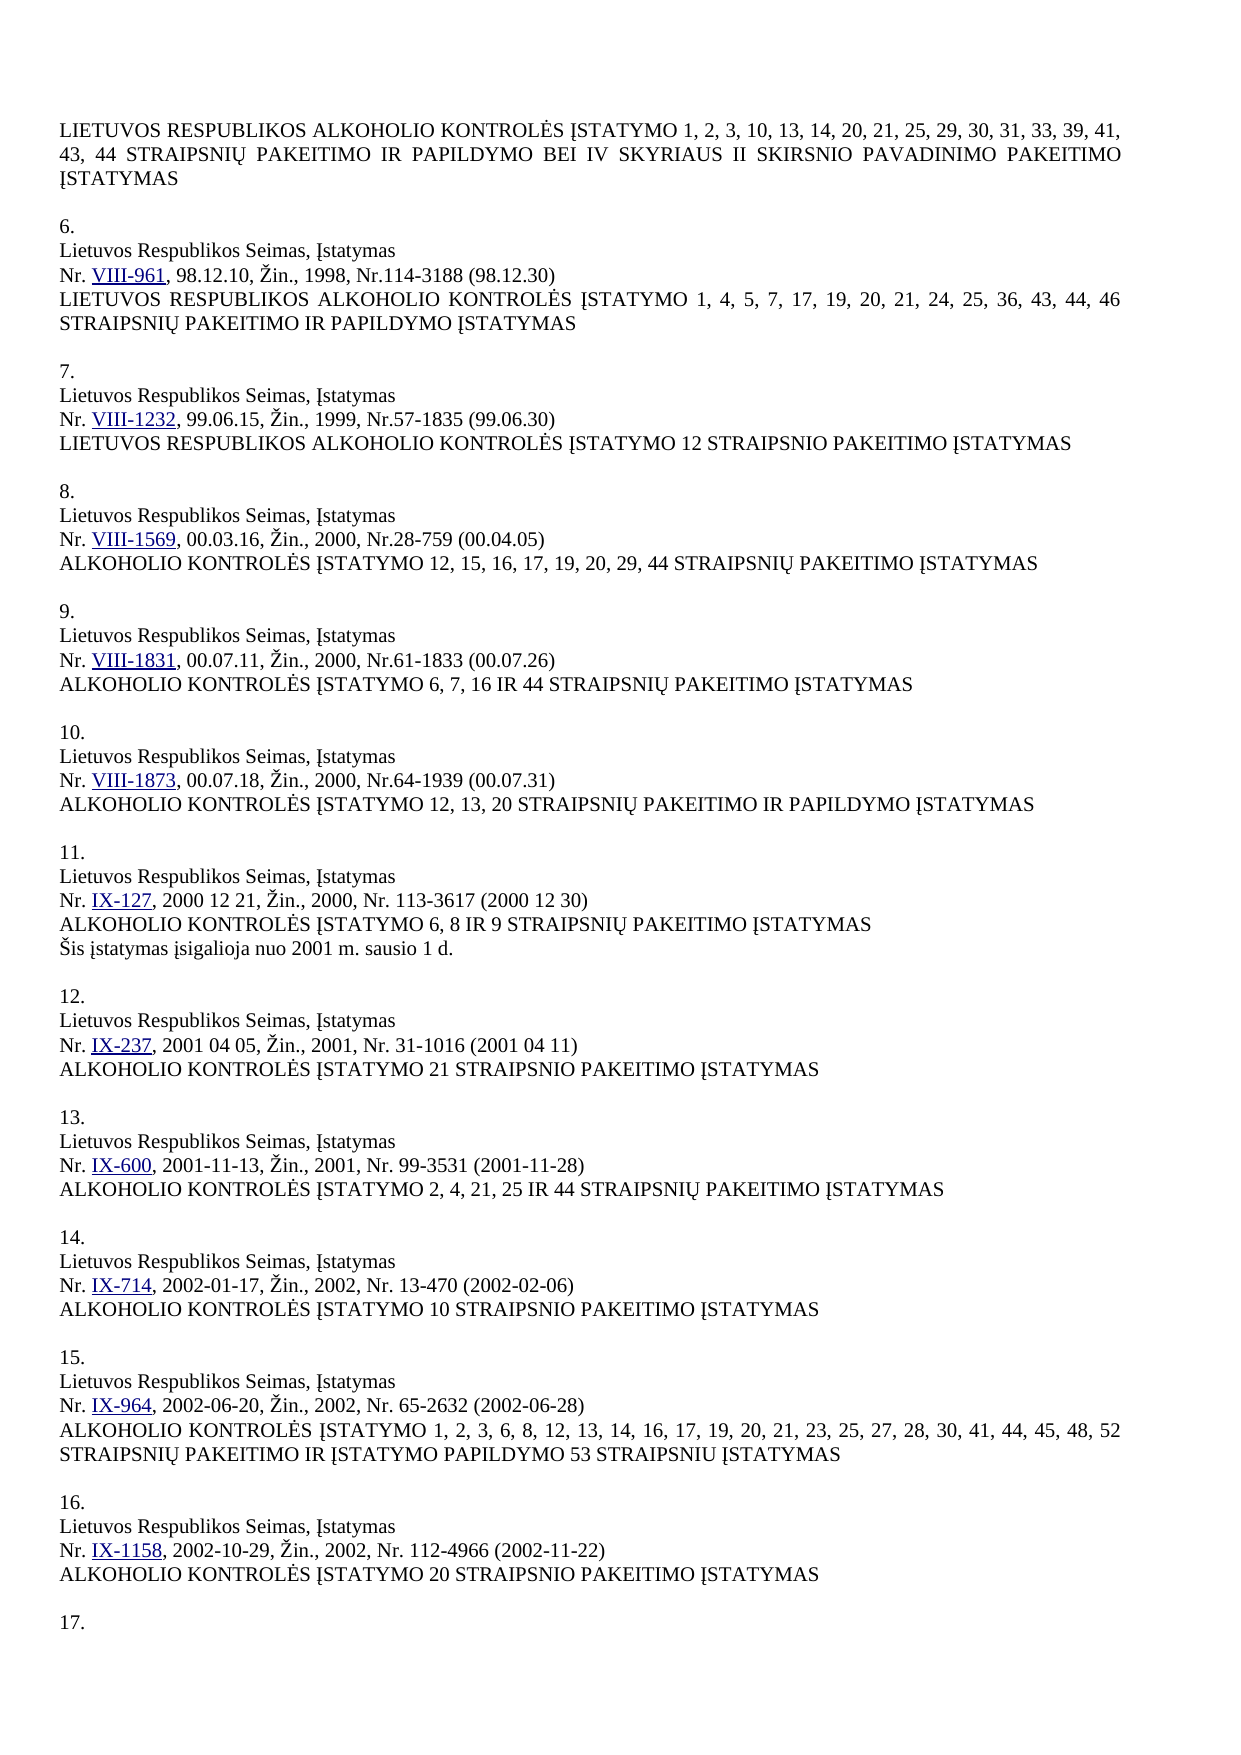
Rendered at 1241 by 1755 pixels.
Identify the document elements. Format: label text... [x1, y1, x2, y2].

text 15. [59, 1345, 1122, 1369]
text Lietuvos Respublikos Seimas, Įstatymas [59, 1249, 1122, 1273]
text 7. [59, 359, 1122, 383]
text LIETUVOS RESPUBLIKOS ALKOHOLIO KONTROLĖS ĮSTATYMO 12 STRAIPSNIO PAKEITIMO ĮSTATYMAS [59, 431, 1122, 455]
text Lietuvos Respublikos Seimas, Įstatymas [59, 238, 1122, 262]
text ALKOHOLIO KONTROLĖS ĮSTATYMO 6, 8 IR 9 STRAIPSNIŲ PAKEITIMO ĮSTATYMAS [59, 912, 1122, 936]
text Nr. IX-127, 2000 12 21, Žin., 2000, Nr. 113-3617 (2000 12 30) [59, 888, 1122, 912]
text Nr. VIII-1831, 00.07.11, Žin., 2000, Nr.61-1833 (00.07.26) [59, 647, 1122, 672]
text Nr. VIII-1232, 99.06.15, Žin., 1999, Nr.57-1835 (99.06.30) [59, 407, 1122, 431]
text 11. [59, 840, 1122, 864]
text ALKOHOLIO KONTROLĖS ĮSTATYMO 10 STRAIPSNIO PAKEITIMO ĮSTATYMAS [59, 1297, 1122, 1321]
text Lietuvos Respublikos Seimas, Įstatymas [59, 1514, 1122, 1538]
text 13. [59, 1105, 1122, 1129]
text ALKOHOLIO KONTROLĖS ĮSTATYMO 6, 7, 16 IR 44 STRAIPSNIŲ PAKEITIMO ĮSTATYMAS [59, 672, 1122, 696]
text LIETUVOS RESPUBLIKOS ALKOHOLIO KONTROLĖS ĮSTATYMO 1, 2, 3, 10, 13, 14, 20, 21, 25, 29, 30, 31, 33, 39, 41, 43, 44 STRAIPSNIŲ PAKEITIMO IR PAPILDYMO BEI IV SKYRIAUS II SKIRSNIO PAVADINIMO PAKEITIMO ĮSTATYMAS [59, 118, 1122, 190]
text 9. [59, 599, 1122, 623]
text Nr. IX-714, 2002-01-17, Žin., 2002, Nr. 13-470 (2002-02-06) [59, 1273, 1122, 1297]
text 10. [59, 720, 1122, 744]
text Nr. IX-600, 2001-11-13, Žin., 2001, Nr. 99-3531 (2001-11-28) [59, 1153, 1122, 1177]
text Lietuvos Respublikos Seimas, Įstatymas [59, 503, 1122, 527]
text 6. [59, 214, 1122, 238]
text Lietuvos Respublikos Seimas, Įstatymas [59, 1129, 1122, 1153]
text Lietuvos Respublikos Seimas, Įstatymas [59, 1008, 1122, 1032]
text Nr. VIII-961, 98.12.10, Žin., 1998, Nr.114-3188 (98.12.30) [59, 262, 1122, 287]
text Šis įstatymas įsigalioja nuo 2001 m. sausio 1 d. [59, 936, 1122, 960]
text Nr. VIII-1873, 00.07.18, Žin., 2000, Nr.64-1939 (00.07.31) [59, 768, 1122, 792]
text 8. [59, 479, 1122, 503]
text Nr. IX-237, 2001 04 05, Žin., 2001, Nr. 31-1016 (2001 04 11) [59, 1032, 1122, 1057]
text Nr. IX-1158, 2002-10-29, Žin., 2002, Nr. 112-4966 (2002-11-22) [59, 1538, 1122, 1562]
text ALKOHOLIO KONTROLĖS ĮSTATYMO 12, 13, 20 STRAIPSNIŲ PAKEITIMO IR PAPILDYMO ĮSTATYMAS [59, 792, 1122, 816]
text Lietuvos Respublikos Seimas, Įstatymas [59, 623, 1122, 647]
text Lietuvos Respublikos Seimas, Įstatymas [59, 383, 1122, 407]
text LIETUVOS RESPUBLIKOS ALKOHOLIO KONTROLĖS ĮSTATYMO 1, 4, 5, 7, 17, 19, 20, 21, 24, 25, 36, 43, 44, 46 STRAIPSNIŲ PAKEITIMO IR PAPILDYMO ĮSTATYMAS [59, 287, 1122, 335]
text Nr. IX-964, 2002-06-20, Žin., 2002, Nr. 65-2632 (2002-06-28) [59, 1393, 1122, 1417]
text Lietuvos Respublikos Seimas, Įstatymas [59, 864, 1122, 888]
text 12. [59, 984, 1122, 1008]
text 14. [59, 1225, 1122, 1249]
text ALKOHOLIO KONTROLĖS ĮSTATYMO 12, 15, 16, 17, 19, 20, 29, 44 STRAIPSNIŲ PAKEITIMO ĮSTATYMAS [59, 551, 1122, 575]
text Lietuvos Respublikos Seimas, Įstatymas [59, 1369, 1122, 1393]
text Nr. VIII-1569, 00.03.16, Žin., 2000, Nr.28-759 (00.04.05) [59, 527, 1122, 551]
text ALKOHOLIO KONTROLĖS ĮSTATYMO 20 STRAIPSNIO PAKEITIMO ĮSTATYMAS [59, 1562, 1122, 1586]
text 16. [59, 1490, 1122, 1514]
text ALKOHOLIO KONTROLĖS ĮSTATYMO 21 STRAIPSNIO PAKEITIMO ĮSTATYMAS [59, 1057, 1122, 1081]
text ALKOHOLIO KONTROLĖS ĮSTATYMO 2, 4, 21, 25 IR 44 STRAIPSNIŲ PAKEITIMO ĮSTATYMAS [59, 1177, 1122, 1201]
text ALKOHOLIO KONTROLĖS ĮSTATYMO 1, 2, 3, 6, 8, 12, 13, 14, 16, 17, 19, 20, 21, 23, 25, 27, 28, 30, 41, 44, 45, 48, 52 STRAIPSNIŲ PAKEITIMO IR ĮSTATYMO PAPILDYMO 53 STRAIPSNIU ĮSTATYMAS [59, 1417, 1122, 1466]
text 17. [59, 1610, 1122, 1634]
text Lietuvos Respublikos Seimas, Įstatymas [59, 744, 1122, 768]
